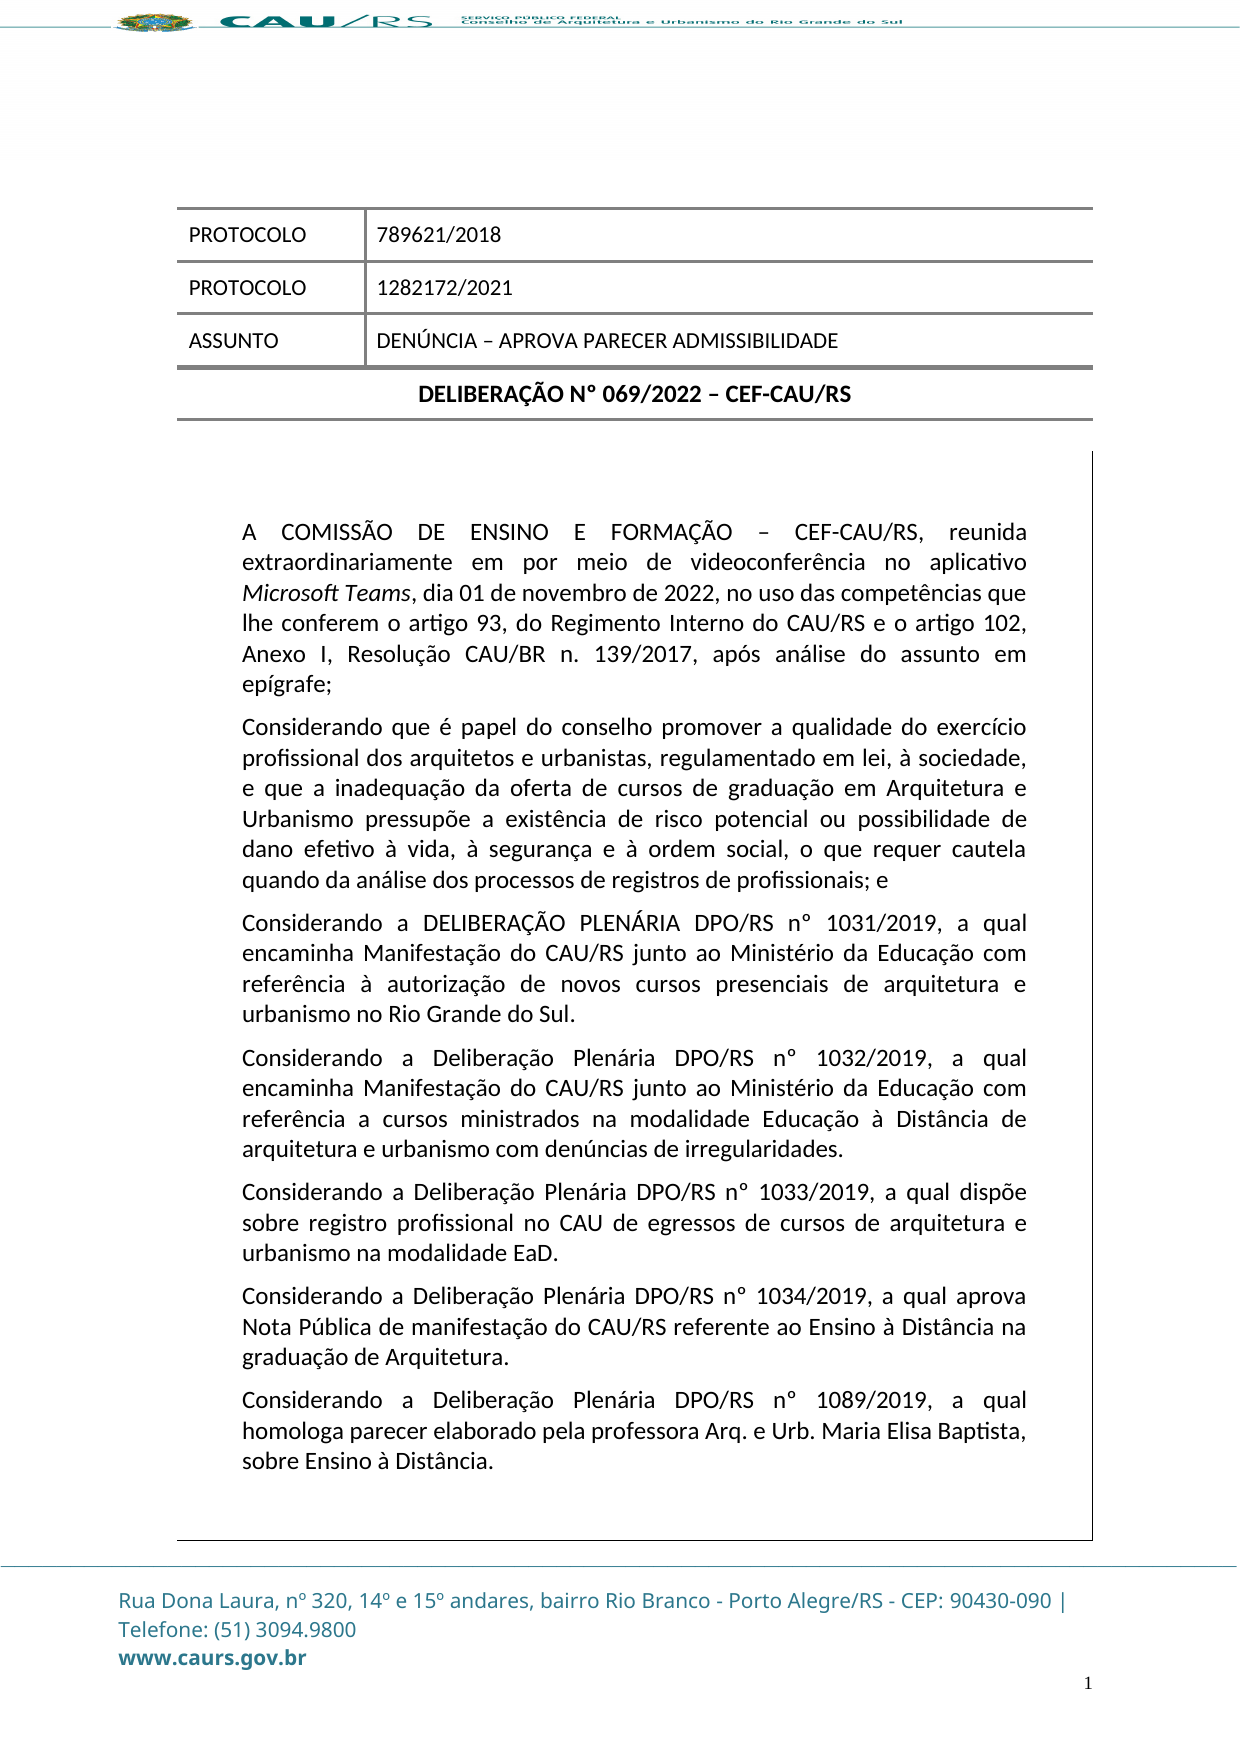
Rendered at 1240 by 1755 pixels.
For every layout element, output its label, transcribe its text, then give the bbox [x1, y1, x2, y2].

list Considerando a Deliberação Plenária DPO/RS nº 1034/2019, a qual aprova Nota Pública de manifestação do CAU/RS referente ao Ensino à Distância na graduação de Arquitetura. [177, 1216, 1092, 1320]
list Considerando a DELIBERAÇÃO PLENÁRIA DPO/RS nº 1031/2019, a qual encaminha Manifestação do CAU/RS junto ao Ministério da Educação com referência à autorização de novos cursos presenciais de arquitetura e urbanismo no Rio Grande do Sul. [177, 842, 1092, 977]
list Considerando a Deliberação Plenária DPO/RS nº 1033/2019, a qual dispõe sobre registro profissional no CAU de egressos de cursos de arquitetura e urbanismo na modalidade EaD. [177, 1112, 1092, 1216]
list Considerando a Deliberação Plenária DPO/RS nº 1032/2019, a qual encaminha Manifestação do CAU/RS junto ao Ministério da Educação com referência a cursos ministrados na modalidade Educação à Distância de arquitetura e urbanismo com denúncias de irregularidades. [177, 977, 1092, 1112]
list Considerando a Deliberação Plenária DPO/RS nº 1089/2019, a qual homologa parecer elaborado pela professora Arq. e Urb. Maria Elisa Baptista, sobre Ensino à Distância. [177, 1320, 1092, 1540]
table_cell 1282172/2021 [367, 263, 1092, 312]
table_cell DELIBERAÇÃO Nº 069/2022 – CEF-CAU/RS [177, 370, 1092, 418]
table_cell PROTOCOLO [177, 263, 364, 312]
table_cell DENÚNCIA – APROVA PARECER ADMISSIBILIDADE [367, 315, 1092, 365]
table_header 789621/2018 [367, 210, 1092, 259]
list Considerando que é papel do conselho promover a qualidade do exercício profissional dos arquitetos e urbanistas, regulamentado em lei, à sociedade, e que a inadequação da oferta de cursos de graduação em Arquitetura e Urbanismo pressupõe a existência de risco potencial ou possibilidade de dano efetivo à vida, à segurança e à ordem social, o que requer cautela quando da análise dos processos de registros de profissionais; e [177, 647, 1092, 842]
list A COMISSÃO DE ENSINO E FORMAÇÃO – CEF-CAU/RS, reunida extraordinariamente em por meio de videoconferência no aplicativo Microsoft Teams, dia 01 de novembro de 2022, no uso das competências que lhe conferem o artigo 93, do Regimento Interno do CAU/RS e o artigo 102, Anexo I, Resolução CAU/BR n. 139/2017, após análise do assunto em epígrafe; [177, 451, 1092, 647]
table_header PROTOCOLO [177, 210, 364, 259]
table_cell ASSUNTO [177, 315, 364, 365]
